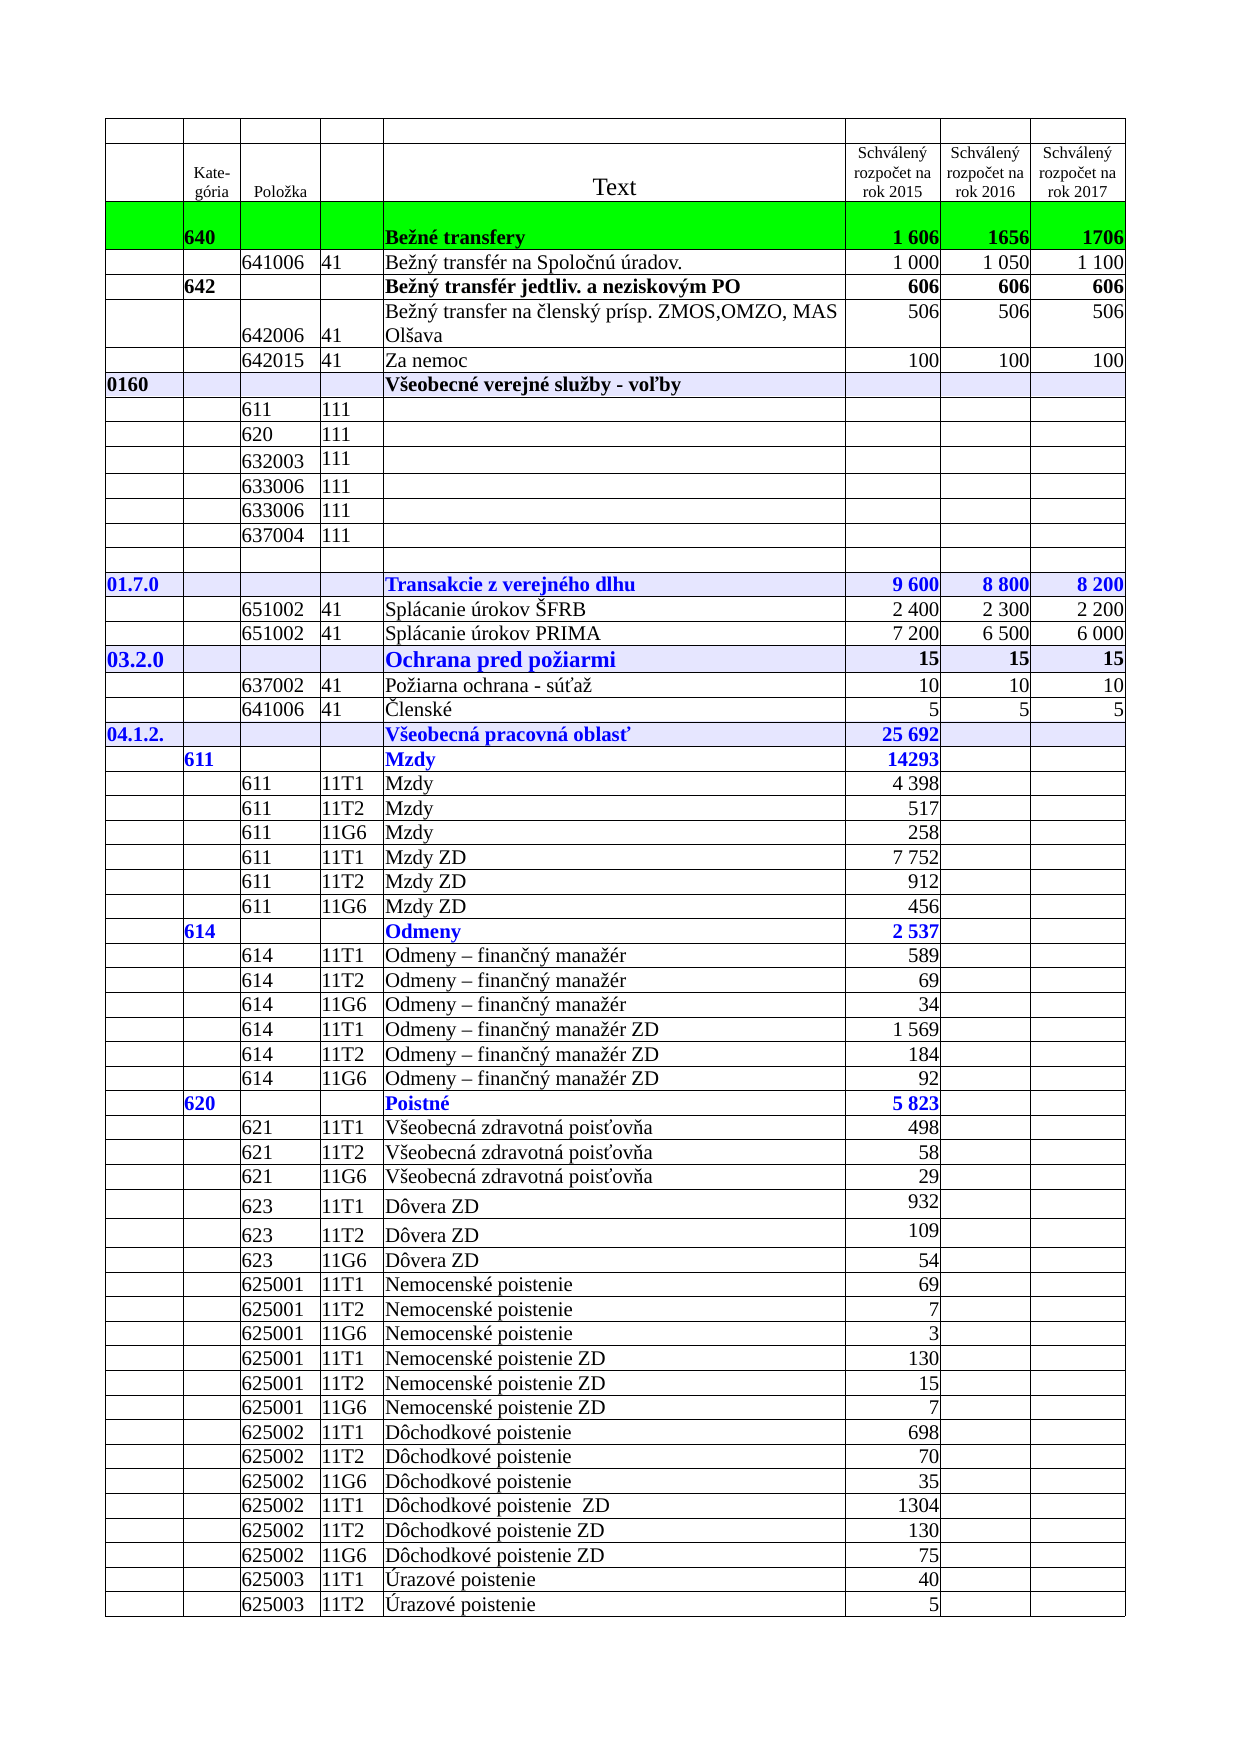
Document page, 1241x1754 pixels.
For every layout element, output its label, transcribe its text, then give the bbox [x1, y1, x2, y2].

table_cell [184, 1494, 240, 1517]
table_cell [106, 202, 183, 249]
table_cell 625003 [241, 1592, 320, 1616]
table_cell 111 [321, 524, 383, 547]
table_cell 456 [846, 895, 940, 918]
table_cell [941, 1346, 1030, 1370]
table_cell 642006 [241, 300, 320, 347]
table_cell [1031, 1346, 1125, 1370]
table_cell [941, 1067, 1030, 1090]
table_cell [184, 1219, 240, 1247]
table_cell 633006 [241, 499, 320, 522]
table_cell [106, 821, 183, 844]
table_cell 11T2 [321, 796, 383, 820]
table_cell 54 [846, 1248, 940, 1272]
table_cell [241, 373, 320, 396]
table_cell [184, 524, 240, 547]
table_cell [184, 548, 240, 572]
table_cell 625001 [241, 1396, 320, 1419]
table_cell [941, 1219, 1030, 1247]
table_cell 606 [941, 275, 1030, 298]
table_cell [941, 548, 1030, 572]
table_cell [106, 1297, 183, 1321]
table_cell [941, 821, 1030, 844]
table_cell [941, 870, 1030, 893]
table_cell [1031, 870, 1125, 893]
table_cell 11G6 [321, 1248, 383, 1272]
table_cell [106, 1018, 183, 1041]
table_cell [1031, 821, 1125, 844]
table_cell [106, 1091, 183, 1115]
table_cell [846, 398, 940, 421]
table_cell [1031, 944, 1125, 967]
table_cell [184, 772, 240, 795]
table_cell [384, 548, 845, 572]
table_cell 41 [321, 597, 383, 621]
table_cell 642 [184, 275, 240, 298]
table_cell [184, 250, 240, 274]
table_cell [1031, 723, 1125, 746]
table_cell [846, 373, 940, 396]
table_cell Odmeny – finančný manažér ZD [384, 1018, 845, 1041]
table_cell Dôchodkové poistenie ZD [384, 1519, 845, 1542]
table_cell 34 [846, 993, 940, 1016]
table_cell [184, 673, 240, 697]
table_cell [106, 796, 183, 820]
table_cell [941, 796, 1030, 820]
table_cell Transakcie z verejného dlhu [384, 573, 845, 596]
table_cell 11T2 [321, 1371, 383, 1394]
table_cell 1 100 [1031, 250, 1125, 274]
table_cell Odmeny [384, 919, 845, 943]
table_cell [1031, 796, 1125, 820]
table_cell [384, 474, 845, 498]
table_cell 606 [1031, 275, 1125, 298]
table_cell Splácanie úrokov PRIMA [384, 622, 845, 645]
table_cell [106, 250, 183, 274]
table_cell [384, 119, 845, 143]
table_cell Za nemoc [384, 348, 845, 372]
table_cell Dôchodkové poistenie [384, 1420, 845, 1444]
table_cell [184, 870, 240, 893]
table_cell 517 [846, 796, 940, 820]
table_cell [184, 646, 240, 672]
table_cell 5 [846, 1592, 940, 1616]
table_cell 10 [1031, 673, 1125, 697]
table_cell 614 [241, 1042, 320, 1066]
table_cell [941, 1445, 1030, 1468]
table_cell 625002 [241, 1469, 320, 1493]
table_cell [941, 723, 1030, 746]
table_cell [106, 747, 183, 771]
table_cell 2 200 [1031, 597, 1125, 621]
table_cell 621 [241, 1116, 320, 1139]
table_cell 11G6 [321, 1322, 383, 1345]
table_cell [941, 398, 1030, 421]
table_cell [106, 1346, 183, 1370]
table_cell 5 823 [846, 1091, 940, 1115]
table_cell [1031, 1494, 1125, 1517]
table_cell 111 [321, 499, 383, 522]
table_cell Poistné [384, 1091, 845, 1115]
table_cell Mzdy [384, 796, 845, 820]
table_cell [846, 524, 940, 547]
table_cell 11T2 [321, 1042, 383, 1066]
table_cell [106, 597, 183, 621]
table_cell Mzdy ZD [384, 845, 845, 869]
table_cell [321, 747, 383, 771]
table_cell 6 500 [941, 622, 1030, 645]
table_cell 11G6 [321, 1543, 383, 1567]
table_cell [321, 373, 383, 396]
table_cell Nemocenské poistenie [384, 1273, 845, 1296]
table_cell 1656 [941, 202, 1030, 249]
table_cell [1031, 1190, 1125, 1218]
table_cell [941, 474, 1030, 498]
table_cell 625002 [241, 1543, 320, 1567]
table_cell [106, 919, 183, 943]
table_cell [106, 499, 183, 522]
table_cell [106, 968, 183, 992]
table_cell 637004 [241, 524, 320, 547]
table_cell 100 [1031, 348, 1125, 372]
table_cell [321, 723, 383, 746]
table_cell [1031, 845, 1125, 869]
table_cell 642015 [241, 348, 320, 372]
table_cell Mzdy ZD [384, 870, 845, 893]
table_cell 625001 [241, 1346, 320, 1370]
table_cell [941, 422, 1030, 446]
table_cell [184, 698, 240, 721]
table_cell 5 [1031, 698, 1125, 721]
table_cell 2 300 [941, 597, 1030, 621]
table_cell [1031, 1140, 1125, 1164]
table_cell 7 200 [846, 622, 940, 645]
table_cell [1031, 524, 1125, 547]
table_cell [1031, 1042, 1125, 1066]
table_cell 625001 [241, 1371, 320, 1394]
table_cell [106, 1543, 183, 1567]
table_cell [184, 1140, 240, 1164]
table_cell [184, 1273, 240, 1296]
table_cell [106, 845, 183, 869]
table_cell [184, 968, 240, 992]
table_cell [184, 1519, 240, 1542]
table_cell 11T1 [321, 1568, 383, 1591]
table_cell [941, 1297, 1030, 1321]
table_cell [941, 373, 1030, 396]
table_cell 641006 [241, 250, 320, 274]
table_cell Všeobecné verejné služby - voľby [384, 373, 845, 396]
table_cell [1031, 1371, 1125, 1394]
table_cell [941, 895, 1030, 918]
table_cell 7 [846, 1396, 940, 1419]
table_cell 11T1 [321, 1190, 383, 1218]
table_cell 912 [846, 870, 940, 893]
table_cell [184, 821, 240, 844]
table_cell 11G6 [321, 1067, 383, 1090]
table_cell [106, 1273, 183, 1296]
table_cell [184, 1346, 240, 1370]
table_cell 5 [941, 698, 1030, 721]
table_cell 11T1 [321, 772, 383, 795]
table_cell 651002 [241, 622, 320, 645]
table_cell [941, 1371, 1030, 1394]
table_cell [1031, 1018, 1125, 1041]
table_cell [1031, 1219, 1125, 1247]
table_cell 11T2 [321, 1445, 383, 1468]
table_cell 35 [846, 1469, 940, 1493]
table_cell [241, 202, 320, 249]
table_cell [106, 1371, 183, 1394]
table_cell 614 [241, 944, 320, 967]
table_cell 11G6 [321, 821, 383, 844]
table_cell 41 [321, 673, 383, 697]
table_cell Mzdy ZD [384, 895, 845, 918]
table_cell [941, 1519, 1030, 1542]
table_cell 11T1 [321, 1346, 383, 1370]
table_cell [1031, 1067, 1125, 1090]
table_cell [106, 1592, 183, 1616]
table_cell [321, 202, 383, 249]
table_cell [1031, 1297, 1125, 1321]
table_cell 69 [846, 1273, 940, 1296]
table_cell [184, 796, 240, 820]
table_cell [1031, 1592, 1125, 1616]
table_cell [106, 1494, 183, 1517]
table_cell 11G6 [321, 895, 383, 918]
table_cell 92 [846, 1067, 940, 1090]
table_cell 641006 [241, 698, 320, 721]
table_cell 625001 [241, 1322, 320, 1345]
table_cell 614 [241, 1067, 320, 1090]
table_cell Dôchodkové poistenie [384, 1469, 845, 1493]
table_cell [321, 646, 383, 672]
table_cell [941, 1420, 1030, 1444]
table_cell [184, 1420, 240, 1444]
table_cell [241, 646, 320, 672]
table_cell 3 [846, 1322, 940, 1345]
table_cell 15 [846, 1371, 940, 1394]
table_cell 11T1 [321, 1494, 383, 1517]
table_cell [1031, 447, 1125, 473]
table_cell [184, 300, 240, 347]
table_cell 130 [846, 1519, 940, 1542]
table_cell Všeobecná zdravotná poisťovňa [384, 1140, 845, 1164]
table_cell 11T2 [321, 1140, 383, 1164]
table_cell 2 537 [846, 919, 940, 943]
table_cell Dôchodkové poistenie ZD [384, 1543, 845, 1567]
table_cell 11T1 [321, 1116, 383, 1139]
table_cell [106, 1322, 183, 1345]
table_cell 75 [846, 1543, 940, 1567]
table_cell [941, 1568, 1030, 1591]
table_cell [846, 474, 940, 498]
table_cell 11T2 [321, 1219, 383, 1247]
table_cell [384, 499, 845, 522]
table_cell Odmeny – finančný manažér [384, 993, 845, 1016]
table_cell [384, 398, 845, 421]
table_cell 651002 [241, 597, 320, 621]
table_cell 2 400 [846, 597, 940, 621]
table_cell Dôchodkové poistenie ZD [384, 1494, 845, 1517]
table_cell [184, 398, 240, 421]
table_cell Ochrana pred požiarmi [384, 646, 845, 672]
table_cell [384, 524, 845, 547]
table_cell 637002 [241, 673, 320, 697]
table_cell [1031, 422, 1125, 446]
table_cell [1031, 398, 1125, 421]
table_cell 621 [241, 1165, 320, 1188]
table_cell 15 [846, 646, 940, 672]
table_cell [184, 348, 240, 372]
table_cell [106, 474, 183, 498]
table_cell Požiarna ochrana - súťaž [384, 673, 845, 697]
table_cell [106, 1445, 183, 1468]
table_cell [184, 119, 240, 143]
table_cell [184, 1116, 240, 1139]
table_cell [106, 398, 183, 421]
table_cell [106, 447, 183, 473]
table_cell [846, 447, 940, 473]
table_cell 623 [241, 1190, 320, 1218]
table_cell [184, 1042, 240, 1066]
table_cell Odmeny – finančný manažér ZD [384, 1042, 845, 1066]
table_cell 29 [846, 1165, 940, 1188]
table_cell [106, 1219, 183, 1247]
table_cell [846, 119, 940, 143]
table_cell [184, 1067, 240, 1090]
table_cell [941, 119, 1030, 143]
table_cell 611 [241, 895, 320, 918]
table_cell 8 800 [941, 573, 1030, 596]
table_cell 611 [241, 772, 320, 795]
table_cell [1031, 1543, 1125, 1567]
table_cell [241, 573, 320, 596]
table_cell 11G6 [321, 993, 383, 1016]
table_cell [1031, 1568, 1125, 1591]
table_cell [106, 1568, 183, 1591]
table_cell [321, 275, 383, 298]
table_cell 11G6 [321, 1396, 383, 1419]
table_cell 11T1 [321, 845, 383, 869]
table_cell 5 [846, 698, 940, 721]
table_cell 11T1 [321, 1018, 383, 1041]
table_cell [184, 422, 240, 446]
table_cell Schválený rozpočet na rok 2017 [1031, 144, 1125, 201]
table_cell Všeobecná zdravotná poisťovňa [384, 1165, 845, 1188]
table_cell [184, 1371, 240, 1394]
table_cell [184, 622, 240, 645]
table_cell [106, 772, 183, 795]
table_cell [941, 944, 1030, 967]
table_cell 606 [846, 275, 940, 298]
table_cell [184, 1297, 240, 1321]
table_cell [941, 1592, 1030, 1616]
table_cell 506 [941, 300, 1030, 347]
table_cell [184, 573, 240, 596]
table_cell 41 [321, 698, 383, 721]
table_cell 625002 [241, 1445, 320, 1468]
table_cell 111 [321, 422, 383, 446]
table_cell [941, 1469, 1030, 1493]
table_cell 69 [846, 968, 940, 992]
table_cell Mzdy [384, 821, 845, 844]
table_cell [1031, 895, 1125, 918]
table_cell [941, 447, 1030, 473]
table_cell 6 000 [1031, 622, 1125, 645]
table_cell Schválený rozpočet na rok 2015 [846, 144, 940, 201]
table_cell Dôvera ZD [384, 1190, 845, 1218]
table_cell 40 [846, 1568, 940, 1591]
table_cell 01.7.0 [106, 573, 183, 596]
table_cell 625002 [241, 1519, 320, 1542]
table_cell [184, 723, 240, 746]
table_cell [106, 524, 183, 547]
table_cell [106, 1248, 183, 1272]
table_cell Dôvera ZD [384, 1248, 845, 1272]
table_cell 614 [241, 968, 320, 992]
table_cell 10 [846, 673, 940, 697]
table_cell Nemocenské poistenie ZD [384, 1371, 845, 1394]
table_cell Položka [241, 144, 320, 201]
table_cell [184, 1396, 240, 1419]
table_cell Bežný transfér jedtliv. a neziskovým PO [384, 275, 845, 298]
table_cell [1031, 919, 1125, 943]
table_cell [106, 119, 183, 143]
table_cell [106, 1396, 183, 1419]
table_cell 9 600 [846, 573, 940, 596]
table_cell 620 [241, 422, 320, 446]
table_cell 11T2 [321, 1592, 383, 1616]
table_cell [941, 968, 1030, 992]
table_cell [184, 1469, 240, 1493]
table_cell [941, 1190, 1030, 1218]
table_cell [241, 119, 320, 143]
table_cell [184, 1165, 240, 1188]
table_cell [1031, 1396, 1125, 1419]
table_cell [941, 993, 1030, 1016]
table_cell 15 [941, 646, 1030, 672]
table_cell [241, 275, 320, 298]
table_cell [321, 573, 383, 596]
table_cell 623 [241, 1219, 320, 1247]
table_cell [184, 1543, 240, 1567]
table_cell [321, 919, 383, 943]
table_cell 184 [846, 1042, 940, 1066]
table_cell [106, 1420, 183, 1444]
table_cell [106, 1469, 183, 1493]
table_cell [1031, 1116, 1125, 1139]
table_cell [1031, 993, 1125, 1016]
table_cell [106, 895, 183, 918]
table_cell Všeobecná zdravotná poisťovňa [384, 1116, 845, 1139]
table_cell 1 606 [846, 202, 940, 249]
table_cell 04.1.2. [106, 723, 183, 746]
table_cell 614 [241, 1018, 320, 1041]
table_cell 41 [321, 622, 383, 645]
table_cell 7 752 [846, 845, 940, 869]
table_cell [384, 447, 845, 473]
table_cell [941, 1165, 1030, 1188]
table_cell 70 [846, 1445, 940, 1468]
table_cell Odmeny – finančný manažér [384, 944, 845, 967]
table_cell [1031, 499, 1125, 522]
table_cell [241, 919, 320, 943]
table_cell [1031, 1445, 1125, 1468]
table_cell 111 [321, 447, 383, 473]
table_cell 0160 [106, 373, 183, 396]
table_cell Mzdy [384, 772, 845, 795]
table_cell 1304 [846, 1494, 940, 1517]
table_cell [106, 622, 183, 645]
table_cell [941, 1091, 1030, 1115]
table_cell Všeobecná pracovná oblasť [384, 723, 845, 746]
table_cell Úrazové poistenie [384, 1568, 845, 1591]
table_cell Bežný transfer na členský prísp. ZMOS,OMZO, MAS Olšava [384, 300, 845, 347]
table_cell 614 [184, 919, 240, 943]
table_cell [106, 698, 183, 721]
table_cell 03.2.0 [106, 646, 183, 672]
table_cell [106, 1042, 183, 1066]
table_cell [1031, 1091, 1125, 1115]
table_cell [1031, 119, 1125, 143]
table_cell [184, 1592, 240, 1616]
table_cell [184, 1322, 240, 1345]
table_cell 498 [846, 1116, 940, 1139]
table_cell 1 569 [846, 1018, 940, 1041]
table_cell [106, 144, 183, 201]
table_cell [106, 348, 183, 372]
table_cell 109 [846, 1219, 940, 1247]
table_cell 698 [846, 1420, 940, 1444]
table_cell [106, 1067, 183, 1090]
table_cell 611 [241, 845, 320, 869]
table_cell [321, 144, 383, 201]
table_cell 506 [1031, 300, 1125, 347]
table_cell 111 [321, 474, 383, 498]
table_cell [941, 524, 1030, 547]
table_cell [941, 1116, 1030, 1139]
table_cell [184, 373, 240, 396]
table_cell [846, 422, 940, 446]
table_cell 625002 [241, 1420, 320, 1444]
table_cell [106, 1140, 183, 1164]
table_cell Odmeny – finančný manažér [384, 968, 845, 992]
table_cell 8 200 [1031, 573, 1125, 596]
table_cell [941, 1322, 1030, 1345]
table_cell Odmeny – finančný manažér ZD [384, 1067, 845, 1090]
table_cell 41 [321, 300, 383, 347]
table_cell 625003 [241, 1568, 320, 1591]
table_cell Členské [384, 698, 845, 721]
table_cell 633006 [241, 474, 320, 498]
table_cell 625001 [241, 1273, 320, 1296]
table_cell [846, 499, 940, 522]
table_cell 1 000 [846, 250, 940, 274]
table_cell [184, 845, 240, 869]
table_cell [1031, 1519, 1125, 1542]
table_cell 11T1 [321, 944, 383, 967]
table_cell 14293 [846, 747, 940, 771]
table_cell [941, 845, 1030, 869]
table_cell [106, 548, 183, 572]
table_cell [106, 944, 183, 967]
table_cell 611 [184, 747, 240, 771]
table_cell [106, 1165, 183, 1188]
table_cell [941, 1543, 1030, 1567]
table_cell 11T1 [321, 1273, 383, 1296]
table_cell Schválený rozpočet na rok 2016 [941, 144, 1030, 201]
table_cell [1031, 1322, 1125, 1345]
table_cell 58 [846, 1140, 940, 1164]
table_cell 100 [941, 348, 1030, 372]
table_cell Kate- gória [184, 144, 240, 201]
table_cell [184, 474, 240, 498]
table_cell [321, 119, 383, 143]
table_cell 611 [241, 398, 320, 421]
table_cell [1031, 772, 1125, 795]
table_cell 41 [321, 250, 383, 274]
table_cell [1031, 1469, 1125, 1493]
table_cell [941, 772, 1030, 795]
table_cell 11G6 [321, 1469, 383, 1493]
table_cell Text [384, 144, 845, 201]
table_cell [941, 1018, 1030, 1041]
table_cell 100 [846, 348, 940, 372]
table_cell 1706 [1031, 202, 1125, 249]
table_cell [941, 919, 1030, 943]
table_cell 15 [1031, 646, 1125, 672]
table_cell Bežné transfery [384, 202, 845, 249]
table_cell 11T2 [321, 1519, 383, 1542]
table_cell [1031, 474, 1125, 498]
table_cell Dôchodkové poistenie [384, 1445, 845, 1468]
table_cell [941, 1396, 1030, 1419]
table_cell [1031, 1420, 1125, 1444]
table_cell [941, 747, 1030, 771]
table_cell [184, 499, 240, 522]
table_cell [106, 1116, 183, 1139]
table_cell [184, 944, 240, 967]
table_cell [1031, 1248, 1125, 1272]
table_cell [1031, 373, 1125, 396]
table_cell 620 [184, 1091, 240, 1115]
table_cell [106, 300, 183, 347]
table_cell 621 [241, 1140, 320, 1164]
table_cell 25 692 [846, 723, 940, 746]
table_cell Nemocenské poistenie [384, 1297, 845, 1321]
table_cell [106, 870, 183, 893]
table_cell Nemocenské poistenie ZD [384, 1396, 845, 1419]
table_cell [106, 422, 183, 446]
table_cell [106, 1519, 183, 1542]
table_cell [184, 1445, 240, 1468]
table_cell [1031, 1165, 1125, 1188]
table_cell 632003 [241, 447, 320, 473]
table_cell [184, 895, 240, 918]
table_cell [941, 499, 1030, 522]
table_cell 640 [184, 202, 240, 249]
table_cell 611 [241, 870, 320, 893]
table_cell [384, 422, 845, 446]
table_cell 11T2 [321, 1297, 383, 1321]
table_cell [1031, 1273, 1125, 1296]
table_cell 11T2 [321, 968, 383, 992]
table_cell [1031, 968, 1125, 992]
table_cell [941, 1042, 1030, 1066]
table_cell 1 050 [941, 250, 1030, 274]
table_cell [184, 1190, 240, 1218]
table_cell 623 [241, 1248, 320, 1272]
table_cell 10 [941, 673, 1030, 697]
table_cell 11G6 [321, 1165, 383, 1188]
table_cell 4 398 [846, 772, 940, 795]
table_cell [241, 548, 320, 572]
table_cell 611 [241, 796, 320, 820]
table_cell 130 [846, 1346, 940, 1370]
table_cell Bežný transfér na Spoločnú úradov. [384, 250, 845, 274]
table_cell [1031, 747, 1125, 771]
table_cell 932 [846, 1190, 940, 1218]
table_cell Nemocenské poistenie [384, 1322, 845, 1345]
table_cell [941, 1248, 1030, 1272]
table_cell 258 [846, 821, 940, 844]
table_cell [241, 723, 320, 746]
table_cell 506 [846, 300, 940, 347]
table_cell [846, 548, 940, 572]
table_cell [184, 1018, 240, 1041]
table_cell Dôvera ZD [384, 1219, 845, 1247]
table_cell 111 [321, 398, 383, 421]
table_cell [184, 993, 240, 1016]
table_cell Nemocenské poistenie ZD [384, 1346, 845, 1370]
table_cell [321, 1091, 383, 1115]
table_cell 11T2 [321, 870, 383, 893]
table_cell 625001 [241, 1297, 320, 1321]
table_cell 41 [321, 348, 383, 372]
table_cell 611 [241, 821, 320, 844]
table_cell [184, 447, 240, 473]
table_cell [184, 597, 240, 621]
table_cell 614 [241, 993, 320, 1016]
table_cell [184, 1248, 240, 1272]
table_cell [241, 747, 320, 771]
table_cell [941, 1140, 1030, 1164]
table_cell 625002 [241, 1494, 320, 1517]
table_cell 11T1 [321, 1420, 383, 1444]
table_cell [321, 548, 383, 572]
table_cell [106, 993, 183, 1016]
table_cell [106, 275, 183, 298]
table_cell [184, 1568, 240, 1591]
table_cell Úrazové poistenie [384, 1592, 845, 1616]
table_cell 7 [846, 1297, 940, 1321]
table_cell [1031, 548, 1125, 572]
table_cell [106, 1190, 183, 1218]
table_cell [941, 1273, 1030, 1296]
table_cell [241, 1091, 320, 1115]
table_cell [941, 1494, 1030, 1517]
table_cell [106, 673, 183, 697]
table_cell Splácanie úrokov ŠFRB [384, 597, 845, 621]
table_cell 589 [846, 944, 940, 967]
